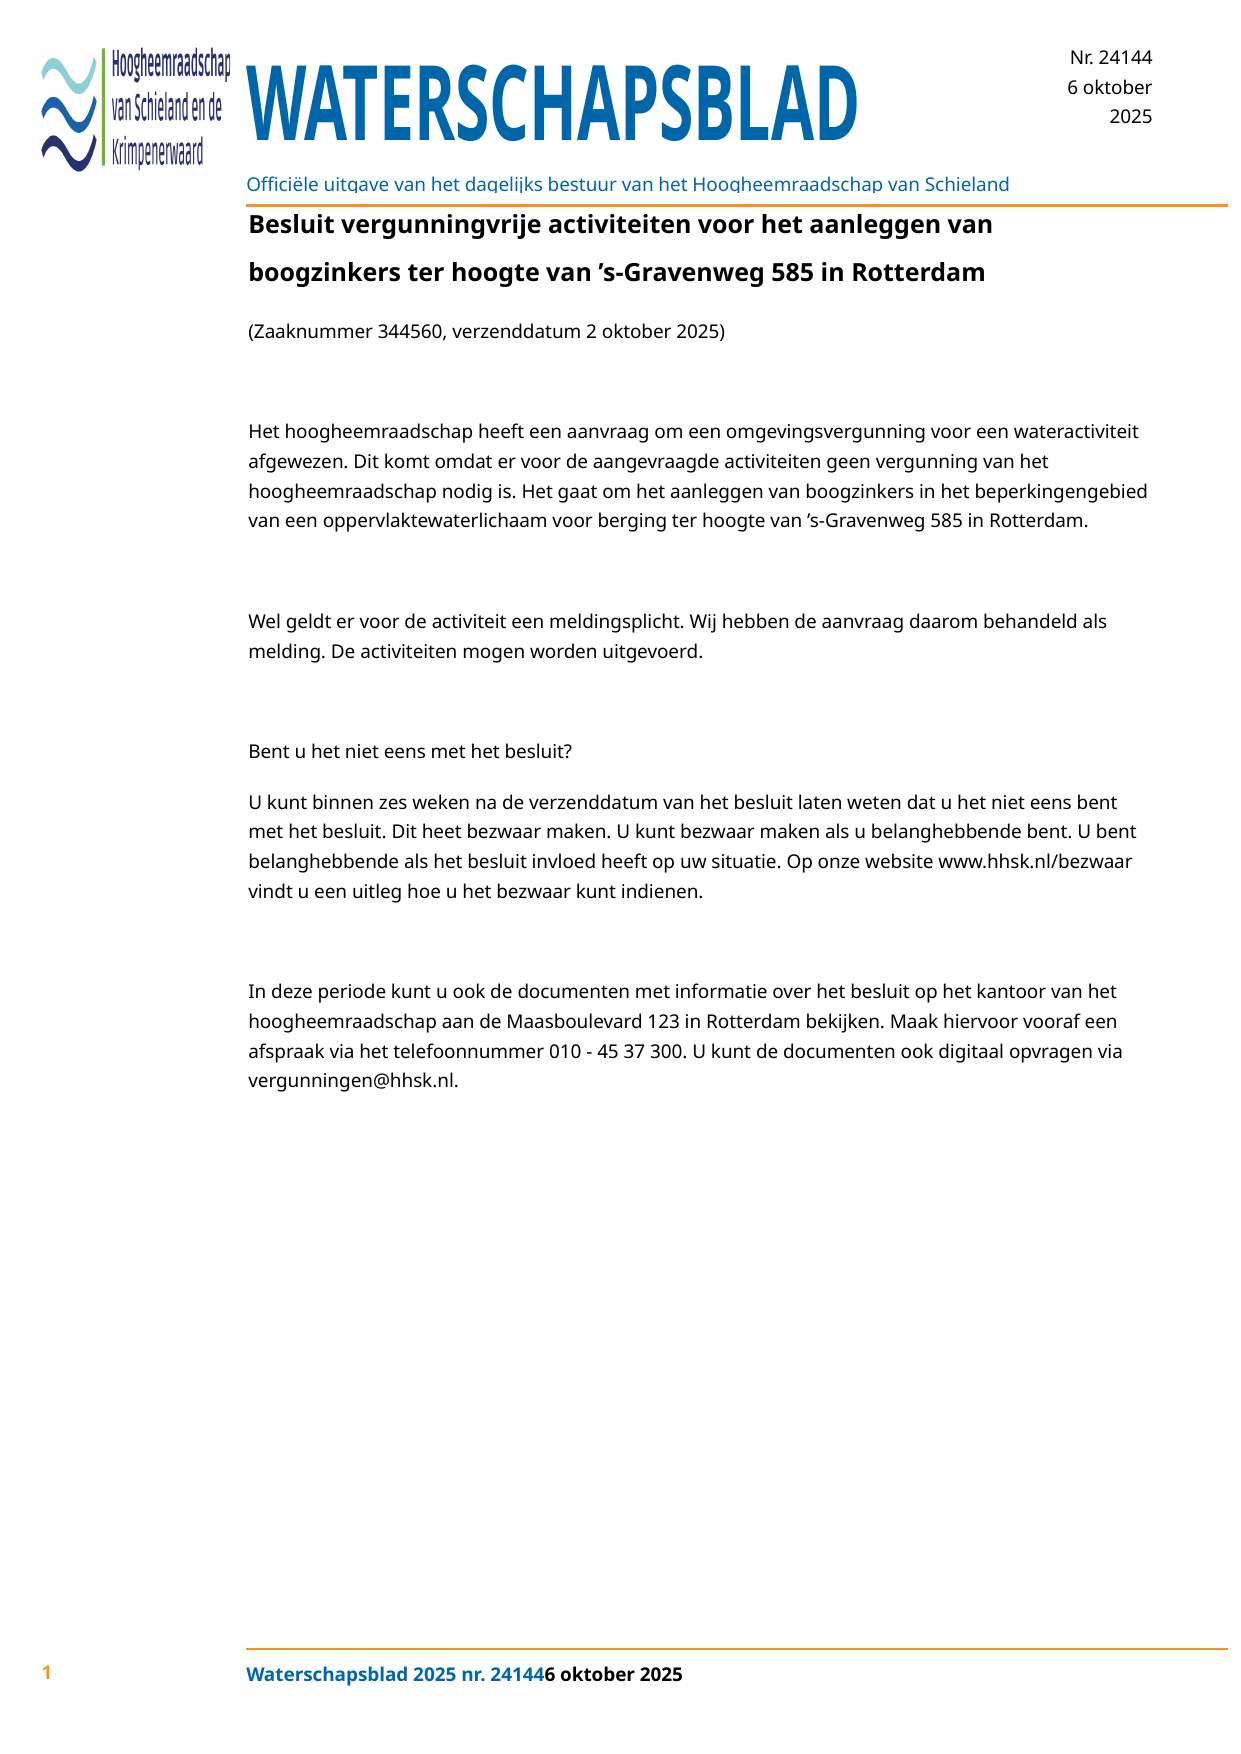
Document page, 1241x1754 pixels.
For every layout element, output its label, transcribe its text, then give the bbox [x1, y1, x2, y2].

text Het hoogheemraadschap heeft een aanvraag om een omgevingsvergunning voor een wateractiviteit afgewezen. Dit komt omdat er voor de aangevraagde activiteiten geen vergunning van het hoogheemraadschap nodig is. Het gaat om het aanleggen van boogzinkers in het beperkingengebied van een oppervlaktewaterlichaam voor berging ter hoogte van ’s-Gravenweg 585 in Rotterdam. [248, 419, 1152, 533]
text Besluit vergunningvrije activiteiten voor het aanleggen van boogzinkers ter hoogte van ’s-Gravenweg 585 in Rotterdam [248, 207, 1152, 288]
picture [41, 47, 231, 172]
text In deze periode kunt u ook de documenten met informatie over het besluit op het kantoor van het hoogheemraadschap aan de Maasboulevard 123 in Rotterdam bekijken. Maak hiervoor vooraf een afspraak via het telefoonnummer 010 - 45 37 300. U kunt de documenten ook digitaal opvragen via vergunningen@hhsk.nl. [248, 979, 1152, 1093]
text Wel geldt er voor de activiteit een meldingsplicht. Wij hebben de aanvraag daarom behandeld als melding. De activiteiten mogen worden uitgevoerd. [248, 608, 1152, 664]
text Bent u het niet eens met het besluit? [248, 739, 1152, 764]
text (Zaaknummer 344560, verzenddatum 2 oktober 2025) [248, 318, 1152, 344]
text U kunt binnen zes weken na de verzenddatum van het besluit laten weten dat u het niet eens bent met het besluit. Dit heet bezwaar maken. U kunt bezwaar maken als u belanghebbende bent. U bent belanghebbende als het besluit invloed heeft op uw situatie. Op onze website www.hhsk.nl/bezwaar vindt u een uitleg hoe u het bezwaar kunt indienen. [248, 789, 1152, 904]
